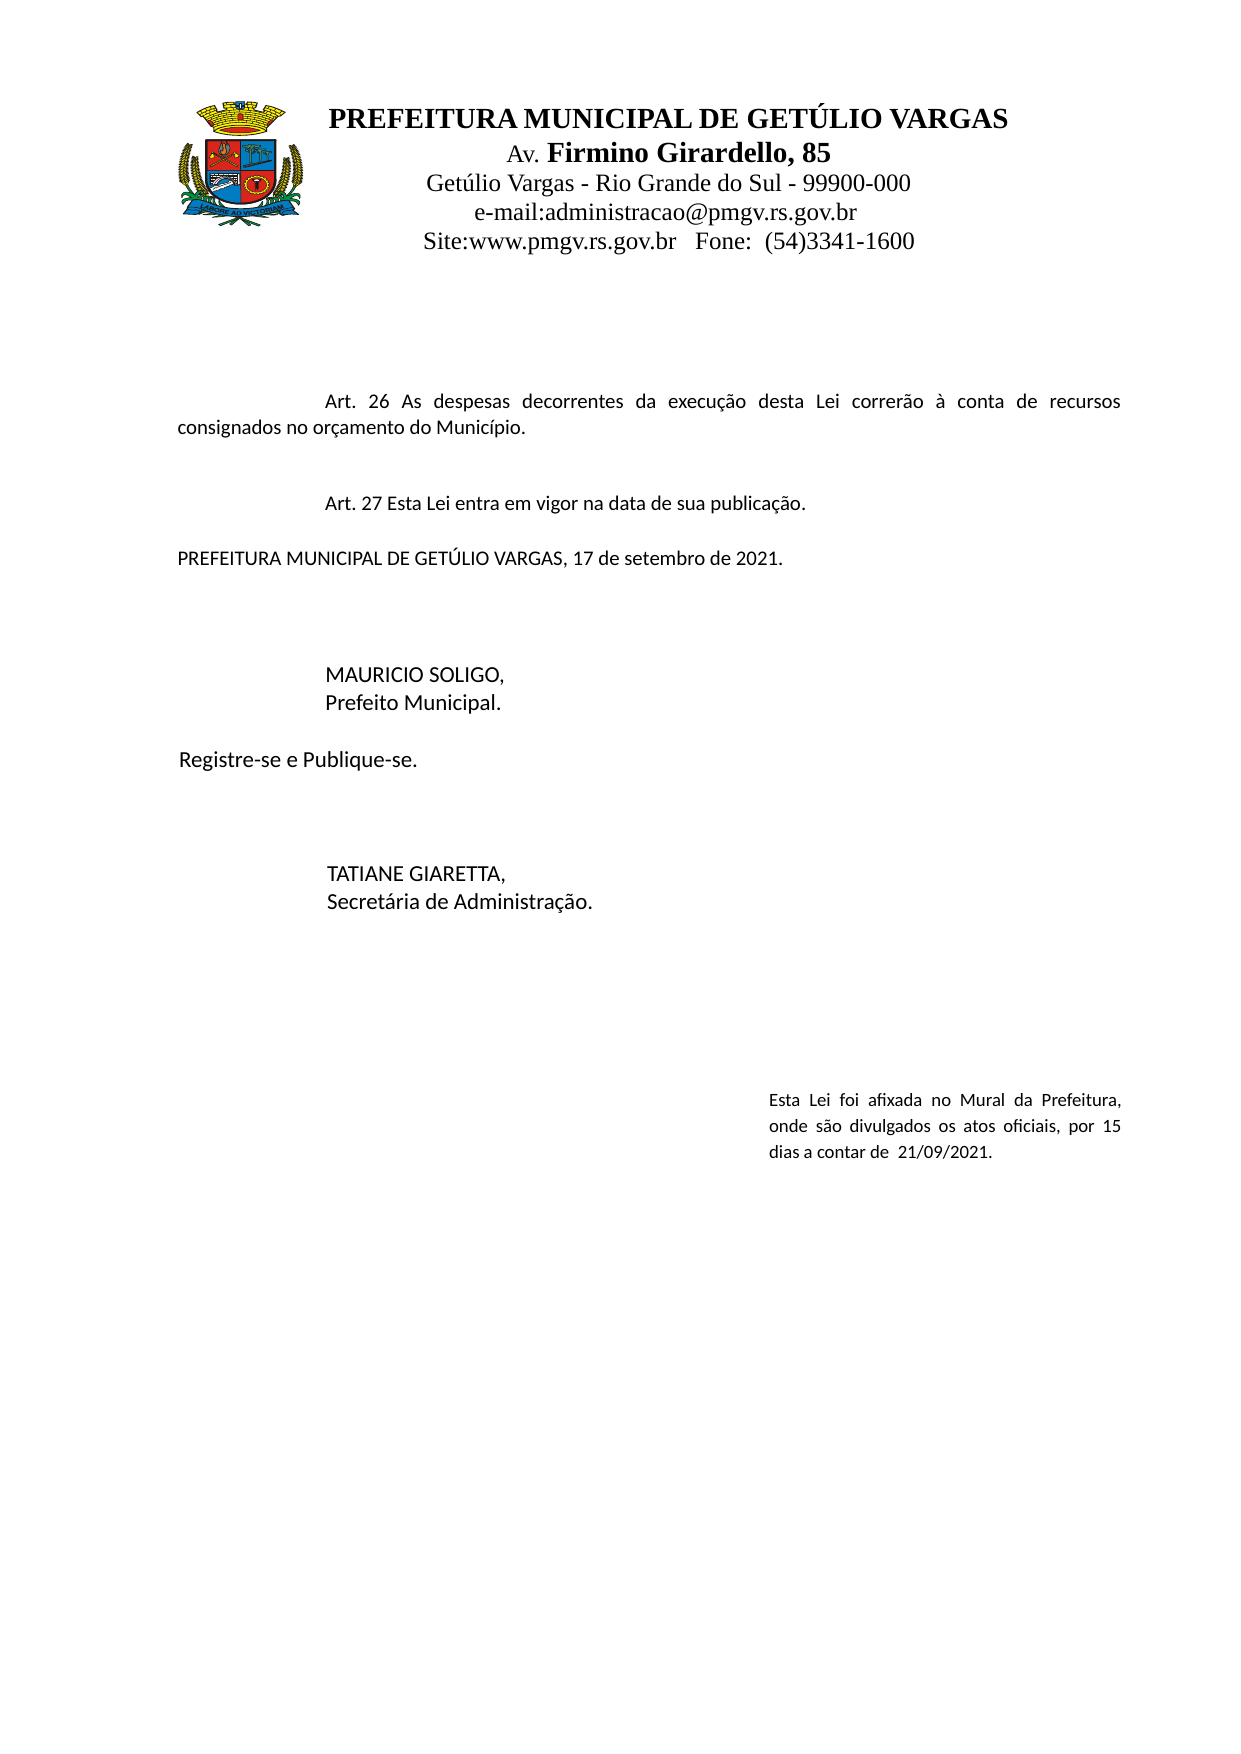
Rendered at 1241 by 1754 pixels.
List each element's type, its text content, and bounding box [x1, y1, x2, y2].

text Art. 27 Esta Lei entra em vigor na data de sua publicação. [177, 490, 1122, 516]
text Secretária de Administração. [327, 887, 1002, 915]
text TATIANE GIARETTA, [327, 859, 1002, 887]
text Esta Lei foi afixada no Mural da Prefeitura, onde são divulgados os atos oficiais, por 15 dias a contar de 21/09/2021. [769, 1088, 1122, 1163]
text Registre-se e Publique-se. [177, 745, 1002, 773]
text Prefeito Municipal. [323, 688, 1002, 716]
text Art. 26 As despesas decorrentes da execução desta Lei correrão à conta de recursos consignados no orçamento do Município. [177, 388, 1122, 439]
text PREFEITURA MUNICIPAL DE GETÚLIO VARGAS, 17 de setembro de 2021. [177, 545, 1004, 570]
text MAURICIO SOLIGO, [323, 660, 1002, 688]
